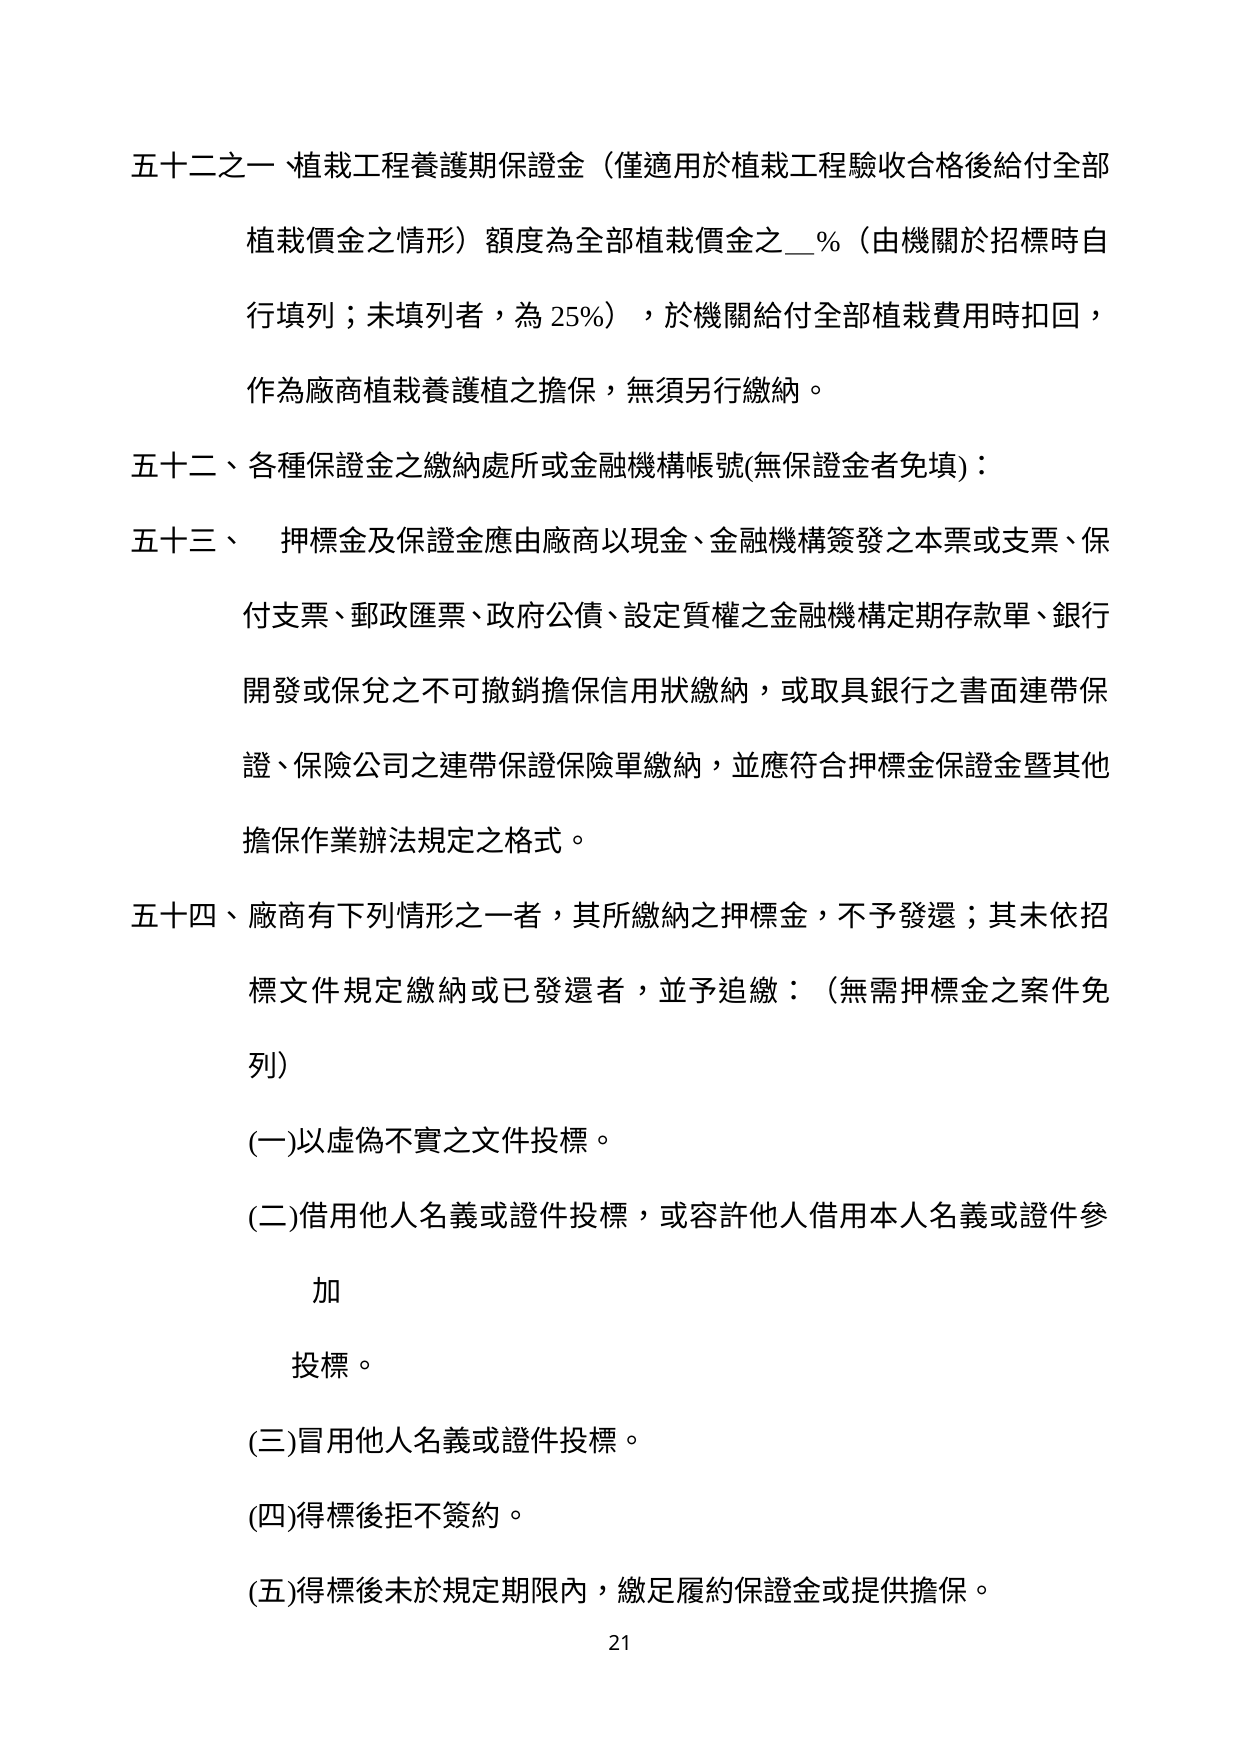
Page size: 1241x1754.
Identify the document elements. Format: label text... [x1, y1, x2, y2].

list 押標金及保證金應由廠商以現金、金融機構簽發之本票或支票、保付支票、郵政匯票、政府公債、設定質權之金融機構定期存款單、銀行開發或保兌之不可撤銷擔保信用狀繳納，或取具銀行之書面連帶保證、保險公司之連帶保證保險單繳納，並應符合押標金保證金暨其他擔保作業辦法規定之格式。 [130, 501, 1110, 876]
list 各種保證金之繳納處所或金融機構帳號(無保證金者免填)： [130, 426, 1110, 501]
text (三)冒用他人名義或證件投標。 [248, 1401, 1110, 1476]
text 投標。 [291, 1326, 1110, 1401]
text (五)得標後未於規定期限內，繳足履約保證金或提供擔保。 [248, 1551, 1110, 1626]
text 五十二之一、植栽工程養護期保證金（僅適用於植栽工程驗收合格後給付全部植栽價金之情形）額度為全部植栽價金之＿%（由機關於招標時自行填列；未填列者，為25%），於機關給付全部植栽費用時扣回，作為廠商植栽養護植之擔保，無須另行繳納。 [130, 126, 1110, 426]
list 廠商有下列情形之一者，其所繳納之押標金，不予發還；其未依招標文件規定繳納或已發還者，並予追繳：（無需押標金之案件免列） [130, 876, 1110, 1101]
text (一)以虛偽不實之文件投標。 [248, 1101, 1110, 1176]
text (二)借用他人名義或證件投標，或容許他人借用本人名義或證件參加 [248, 1176, 1110, 1326]
text (四)得標後拒不簽約。 [248, 1476, 1110, 1551]
